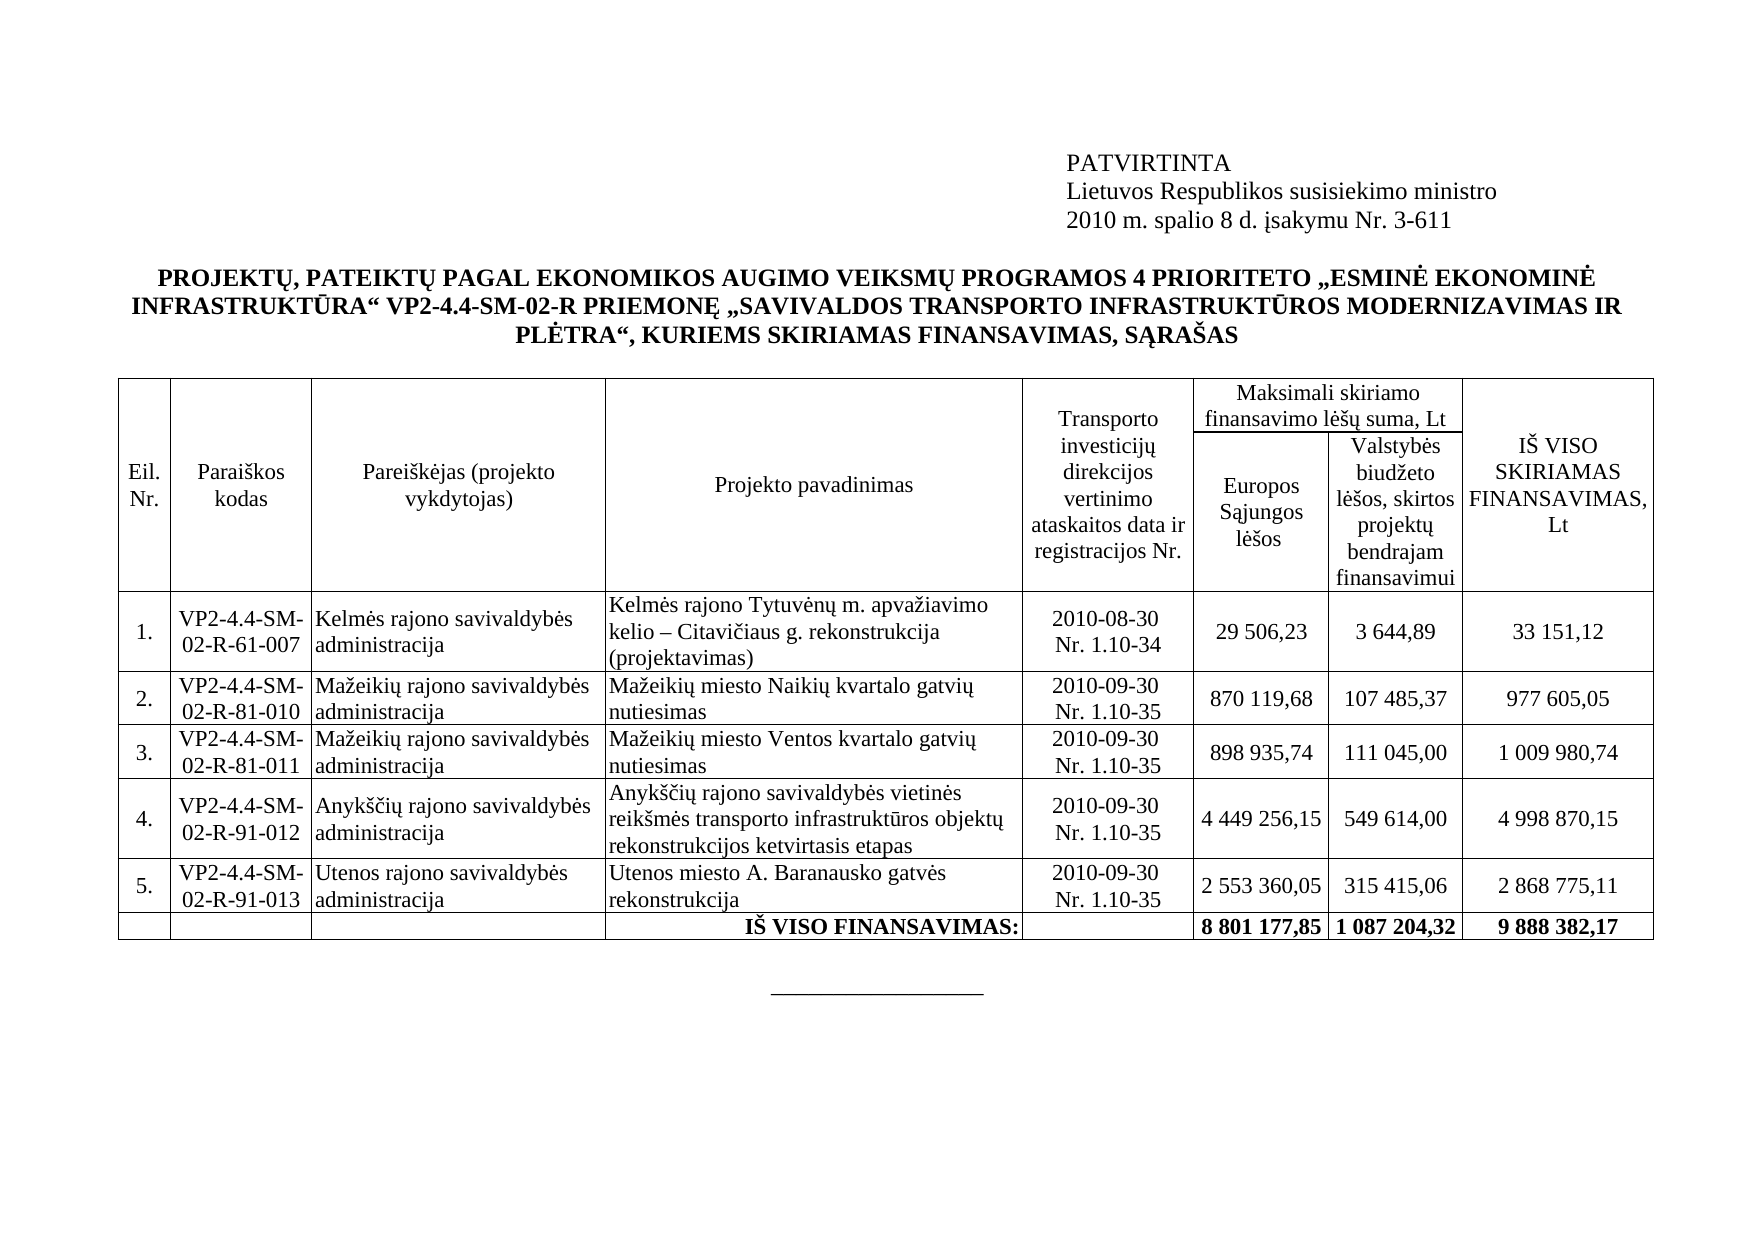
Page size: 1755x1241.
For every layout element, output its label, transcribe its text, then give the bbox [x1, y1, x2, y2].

table_cell Kelmės rajono savivaldybės administracija [312, 592, 605, 671]
table_cell 1 009 980,74 [1463, 725, 1653, 778]
table_cell 977 605,05 [1463, 672, 1653, 724]
table_header Projekto pavadinimas [606, 379, 1022, 591]
table_cell 8 801 177,85 [1194, 913, 1328, 939]
table_cell Utenos miesto A. Baranausko gatvės rekonstrukcija [606, 859, 1022, 912]
table_cell 29 506,23 [1194, 592, 1328, 671]
table_cell VP2-4.4-SM-02-R-91-013 [171, 859, 311, 912]
table_cell [171, 913, 311, 939]
table_cell 3. [119, 725, 170, 778]
table_cell [119, 913, 170, 939]
table_cell 3 644,89 [1329, 592, 1462, 671]
table_cell 4 998 870,15 [1463, 779, 1653, 858]
table_cell 2 553 360,05 [1194, 859, 1328, 912]
table_cell 5. [119, 859, 170, 912]
text PATVIRTINTA [1066, 148, 1636, 176]
table_cell Mažeikių rajono savivaldybės administracija [312, 672, 605, 724]
table_cell Kelmės rajono Tytuvėnų m. apvažiavimo kelio – Citavičiaus g. rekonstrukcija (projektavimas) [606, 592, 1022, 671]
table_cell Mažeikių rajono savivaldybės administracija [312, 725, 605, 778]
table_cell 898 935,74 [1194, 725, 1328, 778]
table_cell 1 087 204,32 [1329, 913, 1462, 939]
text 2010 m. spalio 8 d. įsakymu Nr. 3-611 [1066, 205, 1636, 234]
table_cell [1023, 913, 1193, 939]
table_header Eil. Nr. [119, 379, 170, 591]
table_cell VP2-4.4-SM-02-R-61-007 [171, 592, 311, 671]
table_header Transporto investicijų direkcijos vertinimo ataskaitos data ir registracijos Nr. [1023, 379, 1193, 591]
text PROJEKTŲ, PATEIKTŲ PAGAL EKONOMIKOS AUGIMO VEIKSMŲ PROGRAMOS 4 PRIORITETO „ESMINĖ EKONOMINĖ INFRASTRUKTŪRA“ VP2-4.4-SM-02-R PRIEMONĘ „SAVIVALDOS TRANSPORTO INFRASTRUKTŪROS MODERNIZAVIMAS IR PLĖTRA“, KURIEMS SKIRIAMAS FINANSAVIMAS, SĄRAŠAS [118, 263, 1636, 349]
table_cell 107 485,37 [1329, 672, 1462, 724]
table_cell Mažeikių miesto Naikių kvartalo gatvių nutiesimas [606, 672, 1022, 724]
table_cell Utenos rajono savivaldybės administracija [312, 859, 605, 912]
table_cell 111 045,00 [1329, 725, 1462, 778]
table_cell 4 449 256,15 [1194, 779, 1328, 858]
text _________________ [118, 969, 1636, 998]
table_cell 2010-08-30 Nr. 1.10-34 [1023, 592, 1193, 671]
table_cell Mažeikių miesto Ventos kvartalo gatvių nutiesimas [606, 725, 1022, 778]
table_cell 870 119,68 [1194, 672, 1328, 724]
table_cell Europos Sąjungos lėšos [1194, 433, 1328, 591]
table_header Paraiškos kodas [171, 379, 311, 591]
table_cell VP2-4.4-SM-02-R-81-011 [171, 725, 311, 778]
table_cell [312, 913, 605, 939]
table_cell 9 888 382,17 [1463, 913, 1653, 939]
table_cell 2 868 775,11 [1463, 859, 1653, 912]
table_cell Anykščių rajono savivaldybės administracija [312, 779, 605, 858]
table_header Pareiškėjas (projekto vykdytojas) [312, 379, 605, 591]
table_cell IŠ VISO FINANSAVIMAS: [606, 913, 1022, 939]
table_cell 2010-09-30 Nr. 1.10-35 [1023, 859, 1193, 912]
table_cell Valstybės biudžeto lėšos, skirtos projektų bendrajam finansavimui [1329, 433, 1462, 591]
table_cell 1. [119, 592, 170, 671]
table_cell VP2-4.4-SM-02-R-91-012 [171, 779, 311, 858]
table_cell 2010-09-30 Nr. 1.10-35 [1023, 672, 1193, 724]
table_cell 2010-09-30 Nr. 1.10-35 [1023, 779, 1193, 858]
table_cell VP2-4.4-SM-02-R-81-010 [171, 672, 311, 724]
table_cell Anykščių rajono savivaldybės vietinės reikšmės transporto infrastruktūros objektų rekonstrukcijos ketvirtasis etapas [606, 779, 1022, 858]
table_header Maksimali skiriamo finansavimo lėšų suma, Lt [1194, 379, 1462, 431]
table_cell 4. [119, 779, 170, 858]
table_cell 2. [119, 672, 170, 724]
table_cell 549 614,00 [1329, 779, 1462, 858]
table_cell 33 151,12 [1463, 592, 1653, 671]
table_cell 2010-09-30 Nr. 1.10-35 [1023, 725, 1193, 778]
table_cell 315 415,06 [1329, 859, 1462, 912]
table_header IŠ VISO SKIRIAMAS FINANSAVIMAS, Lt [1463, 379, 1653, 591]
text Lietuvos Respublikos susisiekimo ministro [1066, 176, 1636, 205]
